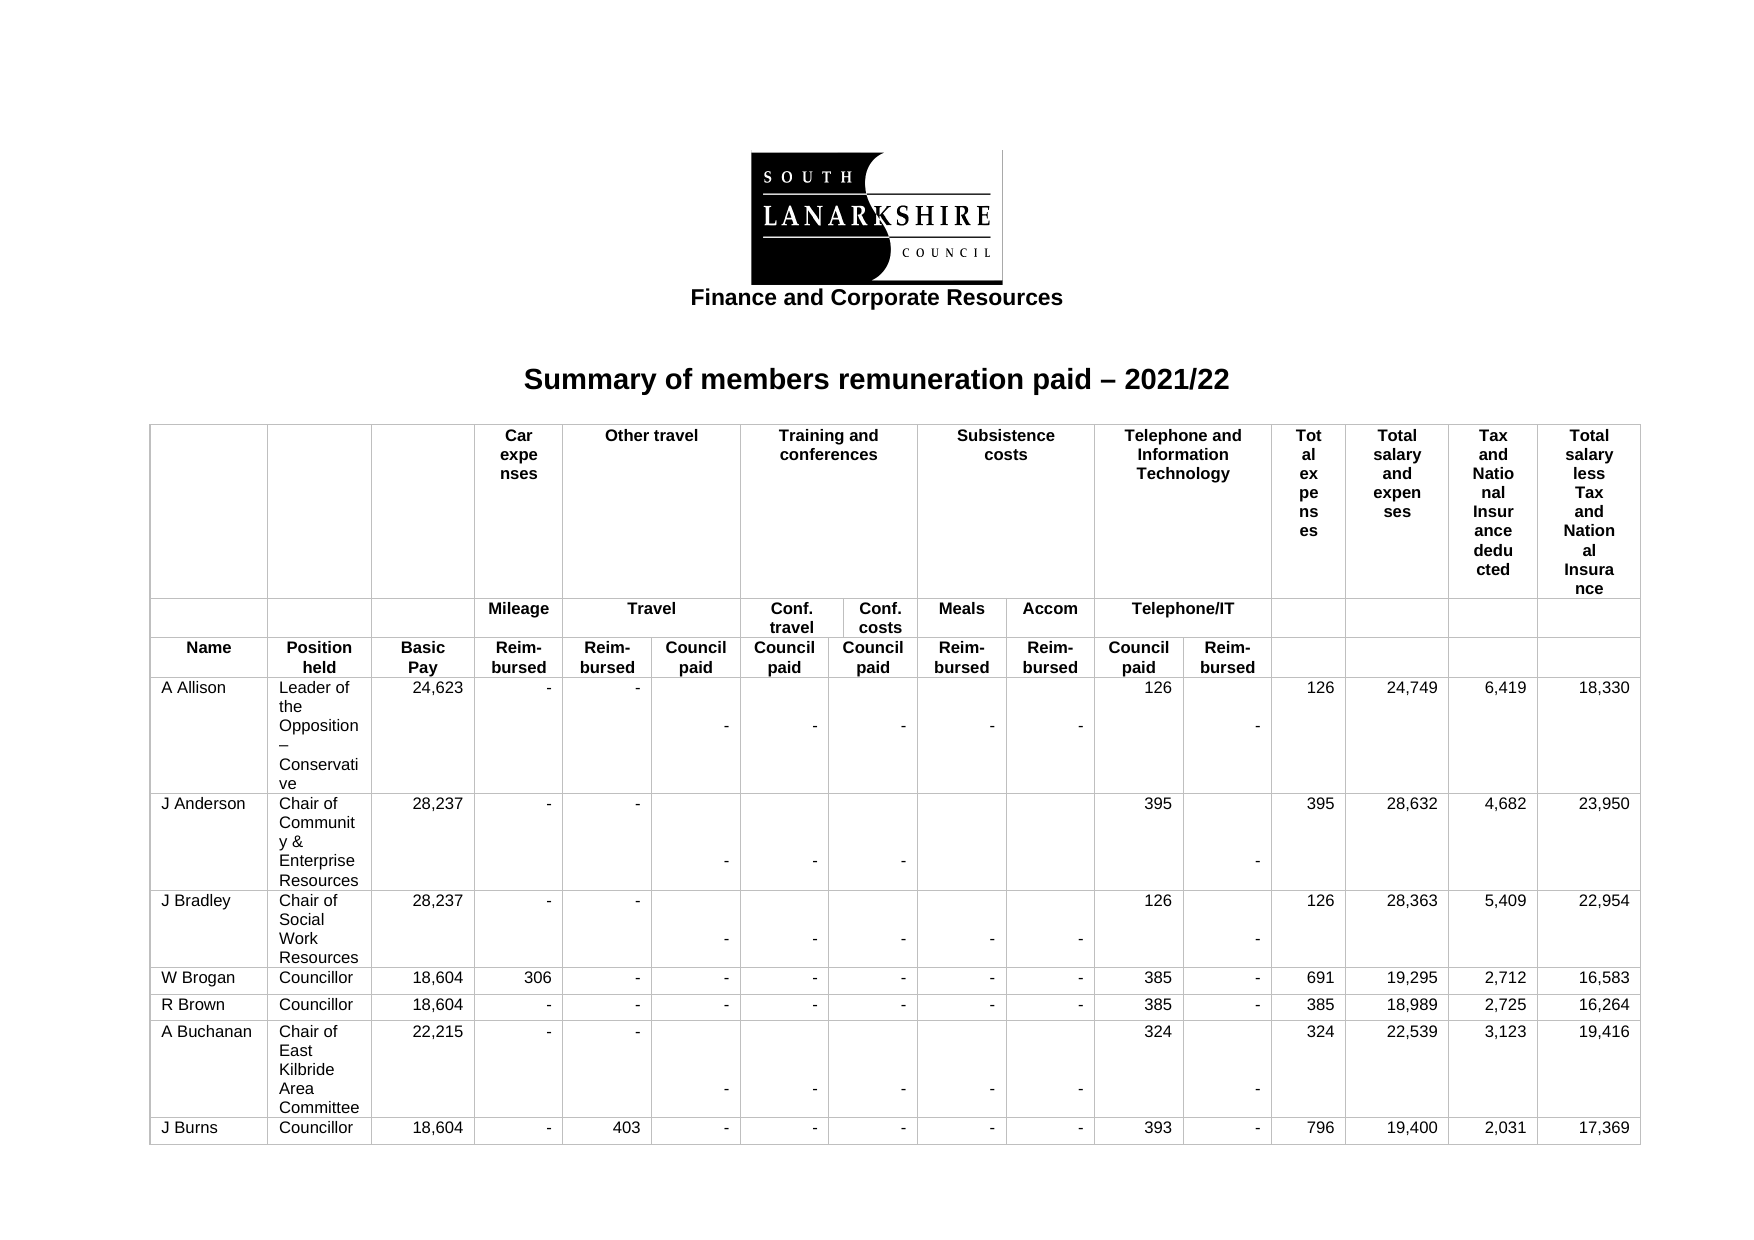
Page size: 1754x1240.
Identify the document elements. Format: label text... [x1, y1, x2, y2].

table_cell 126 [1272, 891, 1345, 967]
table_cell 385 [1095, 995, 1183, 1020]
table_cell 385 [1272, 995, 1345, 1020]
table_cell Reim-bursed [1184, 638, 1271, 677]
table_cell 22,215 [372, 1021, 474, 1117]
table_cell 5,409 [1449, 891, 1537, 967]
table_cell - [1007, 968, 1094, 994]
table_header [151, 425, 267, 598]
table_cell - [1184, 891, 1271, 967]
table_cell - [829, 794, 917, 889]
table_cell - [741, 678, 828, 793]
table_cell - [1007, 891, 1094, 967]
table_header Subsistence costs [918, 425, 1094, 598]
table_cell [1272, 599, 1345, 637]
table_header [268, 425, 371, 598]
table_cell Chair of East Kilbride Area Committee [268, 1021, 371, 1117]
table_cell - [741, 891, 828, 967]
table_cell - [563, 995, 651, 1020]
table_cell 19,416 [1538, 1021, 1640, 1117]
table_cell Travel [563, 599, 740, 637]
table_cell 28,363 [1346, 891, 1448, 967]
table_cell - [563, 968, 651, 994]
table_cell - [1007, 1021, 1094, 1117]
table_cell Council paid [829, 638, 917, 677]
table_cell Chair of Social Work Resources [268, 891, 371, 967]
table_cell - [475, 1118, 562, 1144]
table_cell - [652, 794, 740, 889]
table_cell 17,369 [1538, 1118, 1640, 1144]
table_cell 2,031 [1449, 1118, 1537, 1144]
table_header Car expenses [475, 425, 562, 598]
table_cell 393 [1095, 1118, 1183, 1144]
table_cell Reim-bursed [918, 638, 1006, 677]
table_cell - [918, 995, 1006, 1020]
table_cell [1538, 638, 1640, 677]
table_cell [268, 599, 371, 637]
table_cell - [475, 678, 562, 793]
table_cell 23,950 [1538, 794, 1640, 889]
table_cell 18,604 [372, 1118, 474, 1144]
table_cell 6,419 [1449, 678, 1537, 793]
table_cell - [475, 891, 562, 967]
table_cell - [475, 995, 562, 1020]
table_cell - [741, 995, 828, 1020]
table_cell - [652, 1118, 740, 1144]
table_cell - [829, 891, 917, 967]
table_header [372, 425, 474, 598]
table_cell 18,989 [1346, 995, 1448, 1020]
table_cell - [918, 968, 1006, 994]
table_cell R Brown [151, 995, 267, 1020]
table_cell Chair of Community & Enterprise Resources [268, 794, 371, 889]
table_cell 403 [563, 1118, 651, 1144]
table_cell - [829, 968, 917, 994]
table_cell 16,583 [1538, 968, 1640, 994]
table_cell [1346, 638, 1448, 677]
table_cell - [829, 678, 917, 793]
table_cell 324 [1272, 1021, 1345, 1117]
table_cell - [1184, 1118, 1271, 1144]
table_cell 126 [1272, 678, 1345, 793]
table_cell Council paid [1095, 638, 1183, 677]
table_cell - [918, 678, 1006, 793]
table_cell - [563, 891, 651, 967]
table_cell - [1184, 678, 1271, 793]
table_cell 2,712 [1449, 968, 1537, 994]
table_cell Mileage [475, 599, 562, 637]
table_cell 28,237 [372, 891, 474, 967]
table_cell 126 [1095, 891, 1183, 967]
table_cell 796 [1272, 1118, 1345, 1144]
table_header Total expenses [1272, 425, 1345, 598]
table_cell - [1184, 995, 1271, 1020]
table_cell 2,725 [1449, 995, 1537, 1020]
table_cell Reim-bursed [563, 638, 651, 677]
table_cell Telephone/IT [1095, 599, 1271, 637]
table_cell - [918, 1021, 1006, 1117]
table_cell 18,604 [372, 995, 474, 1020]
table_header Telephone and Information Technology [1095, 425, 1271, 598]
table_cell - [829, 1118, 917, 1144]
table_cell A Buchanan [151, 1021, 267, 1117]
table_cell J Bradley [151, 891, 267, 967]
table_header Total salary less Tax and National Insurance [1538, 425, 1640, 598]
table_cell 3,123 [1449, 1021, 1537, 1117]
table_cell - [652, 968, 740, 994]
table_cell 24,623 [372, 678, 474, 793]
table_cell Name [151, 638, 267, 677]
subtitle Summary of members remuneration paid – 2021/22 [150, 362, 1604, 396]
table_cell W Brogan [151, 968, 267, 994]
table_cell 324 [1095, 1021, 1183, 1117]
table_cell 395 [1095, 794, 1183, 889]
table_cell [372, 599, 474, 637]
table_cell - [741, 1021, 828, 1117]
table_cell [1007, 794, 1094, 889]
table_cell - [1184, 968, 1271, 994]
table_cell 691 [1272, 968, 1345, 994]
table_cell 28,237 [372, 794, 474, 889]
table_cell Council paid [652, 638, 740, 677]
table_cell - [1007, 1118, 1094, 1144]
table_cell - [1007, 995, 1094, 1020]
table_cell [1449, 599, 1537, 637]
table_cell A Allison [151, 678, 267, 793]
table_cell Conf. travel [741, 599, 843, 637]
table_cell Accom [1007, 599, 1094, 637]
table_cell - [652, 995, 740, 1020]
table_cell [151, 599, 267, 637]
table_cell 28,632 [1346, 794, 1448, 889]
text Finance and Corporate Resources [150, 284, 1604, 311]
table_cell [1346, 599, 1448, 637]
table_cell - [1184, 794, 1271, 889]
table_cell Reim-bursed [475, 638, 562, 677]
table_cell - [741, 1118, 828, 1144]
table_cell - [829, 1021, 917, 1117]
table_cell 18,604 [372, 968, 474, 994]
table_cell Council paid [741, 638, 828, 677]
table_cell 19,400 [1346, 1118, 1448, 1144]
table_cell 395 [1272, 794, 1345, 889]
table_cell - [563, 794, 651, 889]
table_cell Councillor [268, 968, 371, 994]
table_cell - [475, 794, 562, 889]
table_cell Reim-bursed [1007, 638, 1094, 677]
table_cell Councillor [268, 1118, 371, 1144]
table_cell - [741, 968, 828, 994]
table_cell 385 [1095, 968, 1183, 994]
table_cell 24,749 [1346, 678, 1448, 793]
table_cell - [918, 891, 1006, 967]
table_cell Position held [268, 638, 371, 677]
table_cell [1272, 638, 1345, 677]
table_cell 126 [1095, 678, 1183, 793]
table_cell 306 [475, 968, 562, 994]
table_cell - [563, 678, 651, 793]
table_cell J Burns [151, 1118, 267, 1144]
table_cell 16,264 [1538, 995, 1640, 1020]
table_header Other travel [563, 425, 740, 598]
table_cell 22,539 [1346, 1021, 1448, 1117]
table_cell Councillor [268, 995, 371, 1020]
table_cell - [829, 995, 917, 1020]
table_cell [918, 794, 1006, 889]
table_header Total salary and expenses [1346, 425, 1448, 598]
table_cell - [741, 794, 828, 889]
table_cell - [1184, 1021, 1271, 1117]
table_cell J Anderson [151, 794, 267, 889]
table_cell - [563, 1021, 651, 1117]
table_cell Conf. costs [844, 599, 917, 637]
table_cell - [652, 891, 740, 967]
table_cell Basic Pay [372, 638, 474, 677]
table_cell - [652, 678, 740, 793]
table_cell - [918, 1118, 1006, 1144]
table_cell Leader of the Opposition – Conservative [268, 678, 371, 793]
table_cell - [1007, 678, 1094, 793]
table_cell [1449, 638, 1537, 677]
table_cell 18,330 [1538, 678, 1640, 793]
table_cell Meals [918, 599, 1006, 637]
table_header Training and conferences [741, 425, 917, 598]
table_cell 22,954 [1538, 891, 1640, 967]
table_header Tax and National Insurance deducted [1449, 425, 1537, 598]
table_cell - [652, 1021, 740, 1117]
table_cell [1538, 599, 1640, 637]
table_cell - [475, 1021, 562, 1117]
table_cell 4,682 [1449, 794, 1537, 889]
table_cell 19,295 [1346, 968, 1448, 994]
